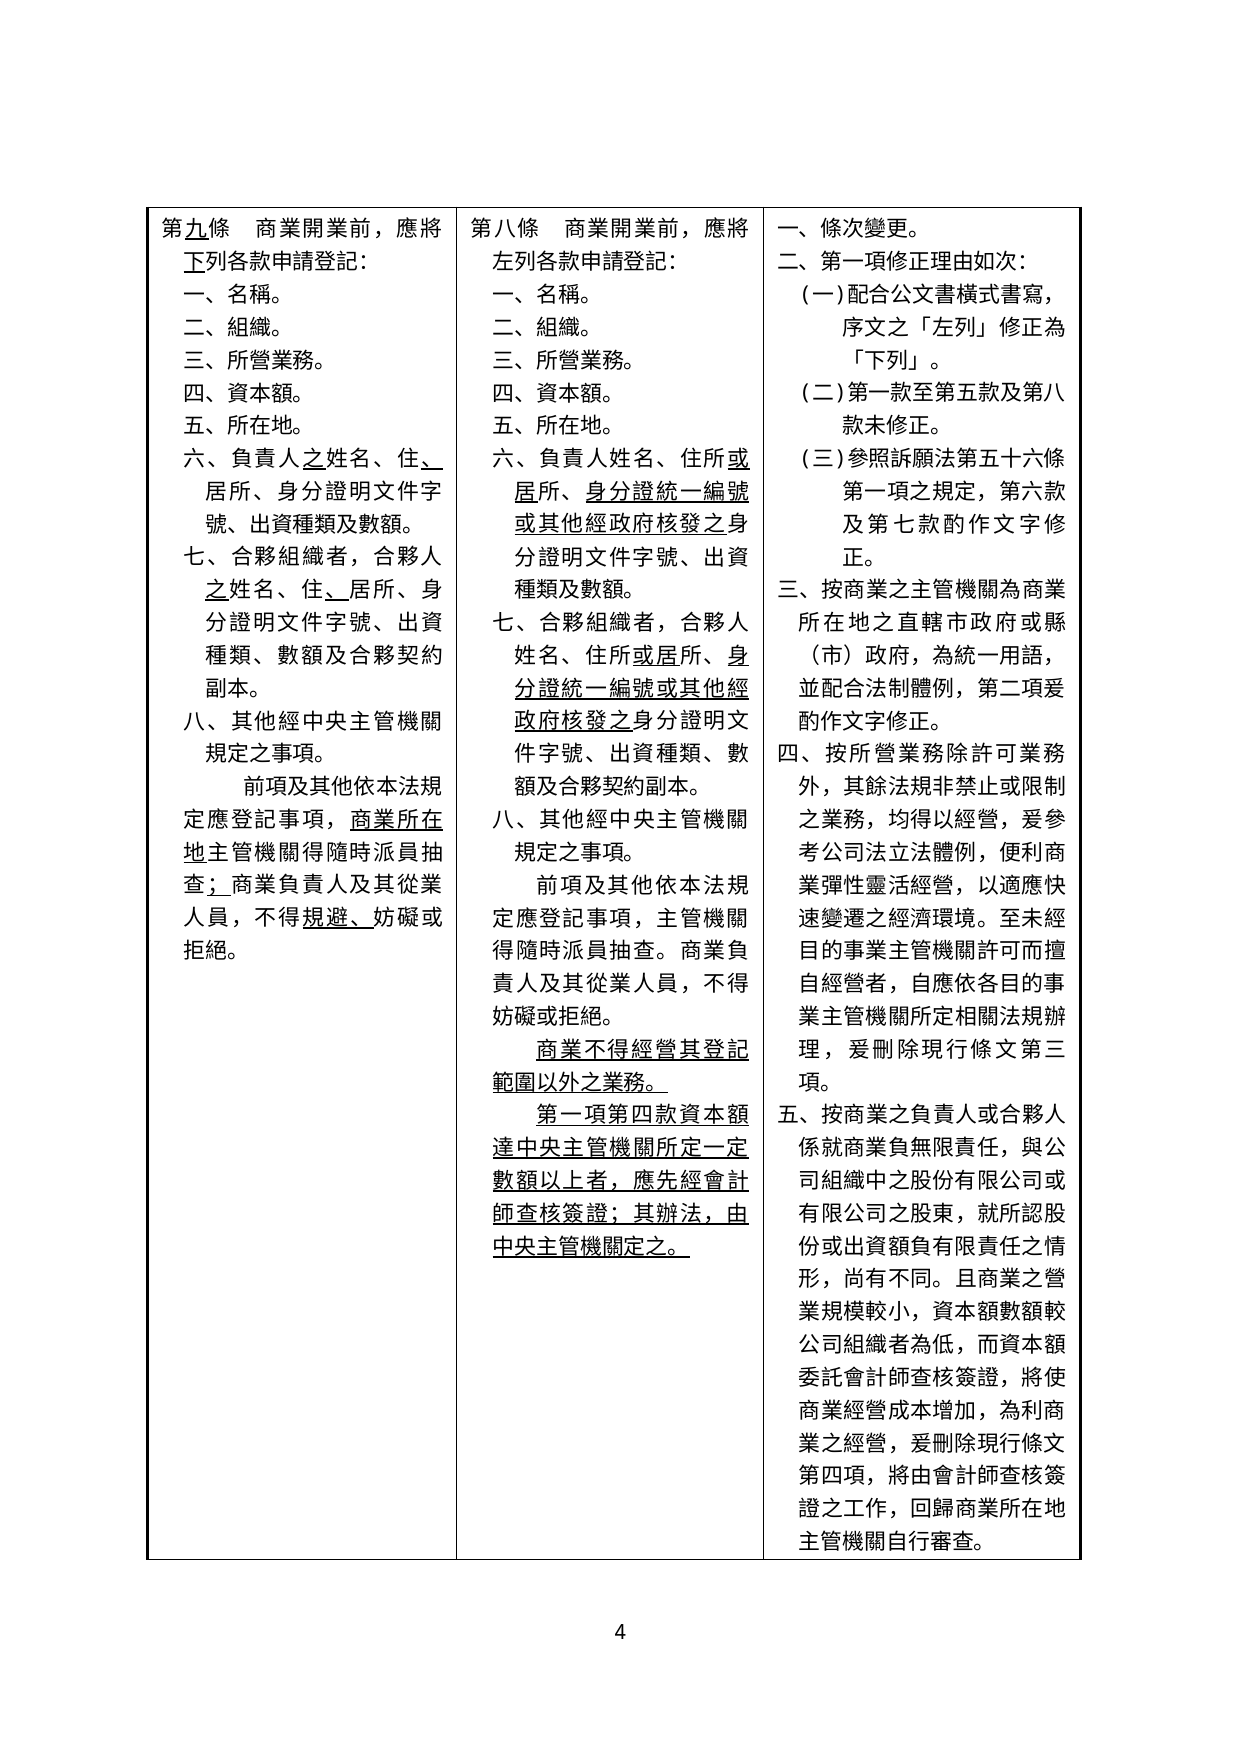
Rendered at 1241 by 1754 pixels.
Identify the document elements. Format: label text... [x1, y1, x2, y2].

table_cell 一、條次變更。 二、第一項修正理由如次： (一)配合公文書橫式書寫，序文之「左列」修正為「下列」。 (二)第一款至第五款及第八款未修正。 (三)參照訴願法第五十六條第一項之規定，第六款及第七款酌作文字修正。 三、按商業之主管機關為商業所在地之直轄市政府或縣（市）政府，為統一用語，並配合法制體例，第二項爰酌作文字修正。 四、按所營業務除許可業務外，其餘法規非禁止或限制之業務，均得以經營，爰參考公司法立法體例，便利商業彈性靈活經營，以適應快速變遷之經濟環境。至未經目的事業主管機關許可而擅自經營者，自應依各目的事業主管機關所定相關法規辦理，爰刪除現行條文第三項。 五、按商業之負責人或合夥人係就商業負無限責任，與公司組織中之股份有限公司或有限公司之股東，就所認股份或出資額負有限責任之情形，尚有不同。且商業之營業規模較小，資本額數額較公司組織者為低，而資本額委託會計師查核簽證，將使商業經營成本增加，為利商業之經營，爰刪除現行條文第四項，將由會計師查核簽證之工作，回歸商業所在地主管機關自行審查。 [764, 208, 1079, 1559]
table_cell 第九條 商業開業前，應將下列各款申請登記： 一、名稱。 二、組織。 三、所營業務。 四、資本額。 五、所在地。 六、負責人之姓名、住、居所、身分證明文件字號、出資種類及數額。 七、合夥組織者，合夥人之姓名、住、居所、身分證明文件字號、出資種類、數額及合夥契約副本。 八、其他經中央主管機關規定之事項。 前項及其他依本法規定應登記事項，商業所在地主管機關得隨時派員抽查；商業負責人及其從業人員，不得規避、妨礙或拒絕。 [149, 208, 456, 1559]
table_cell 第八條 商業開業前，應將左列各款申請登記： 一、名稱。 二、組織。 三、所營業務。 四、資本額。 五、所在地。 六、負責人姓名、住所或居所、身分證統一編號或其他經政府核發之身分證明文件字號、出資種類及數額。 七、合夥組織者，合夥人姓名、住所或居所、身分證統一編號或其他經政府核發之身分證明文件字號、出資種類、數額及合夥契約副本。 八、其他經中央主管機關規定之事項。 前項及其他依本法規定應登記事項，主管機關得隨時派員抽查。商業負責人及其從業人員，不得妨礙或拒絕。 商業不得經營其登記範圍以外之業務。 第一項第四款資本額達中央主管機關所定一定數額以上者，應先經會計師查核簽證；其辦法，由中央主管機關定之。 [457, 208, 763, 1559]
